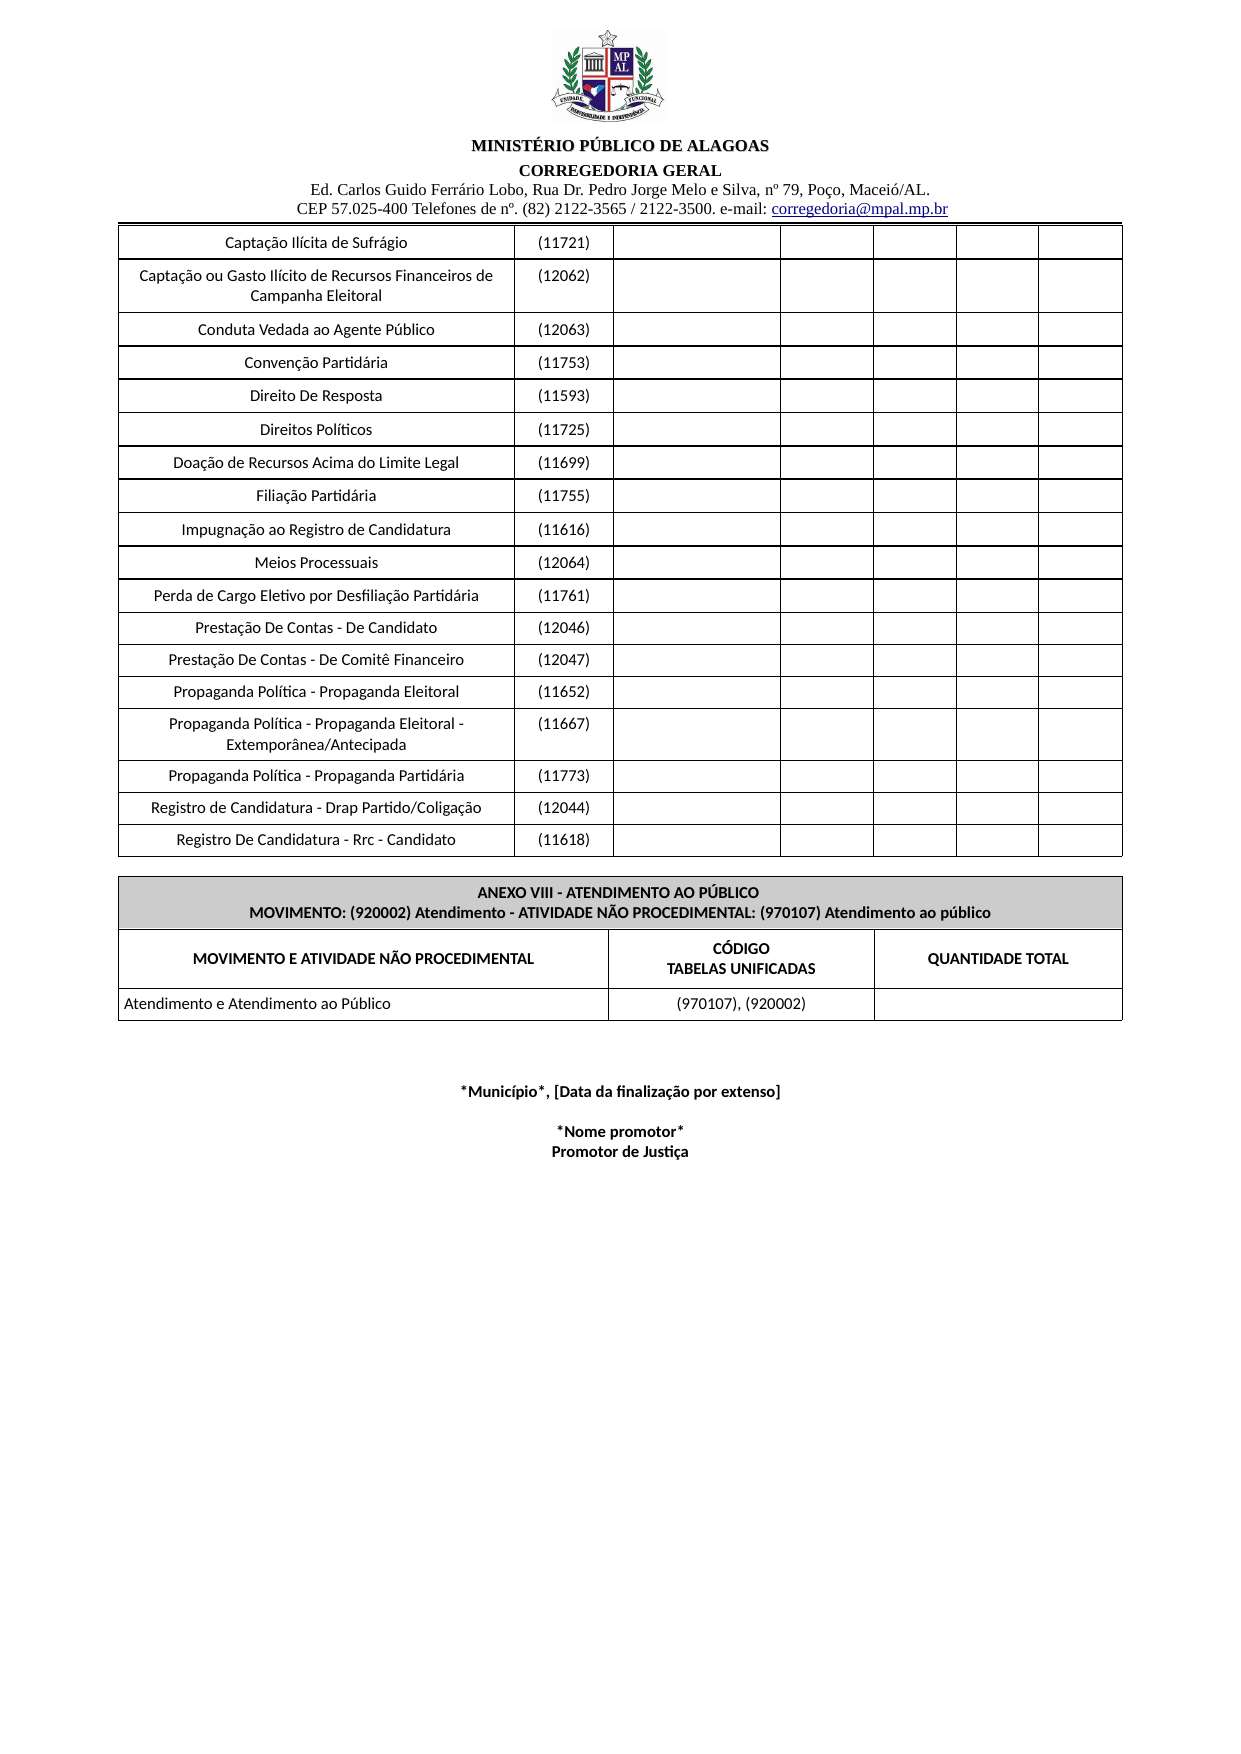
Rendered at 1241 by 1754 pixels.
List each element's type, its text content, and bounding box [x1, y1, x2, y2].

table_cell (12047) [515, 645, 613, 676]
table_cell (11725) [515, 413, 613, 445]
table_cell [1039, 645, 1122, 676]
table_cell Captação ou Gasto Ilícito de Recursos Financeiros de Campanha Eleitoral [119, 260, 514, 312]
table_cell Captação Ilícita de Sufrágio [119, 226, 514, 258]
table_cell [1039, 793, 1122, 824]
table_cell Direitos Políticos [119, 413, 514, 445]
text *Nome promotor* [118, 1121, 1122, 1142]
table_cell [781, 677, 873, 707]
table_cell [781, 413, 873, 445]
table_cell [614, 313, 780, 345]
table_cell [614, 761, 780, 792]
table_cell [614, 260, 780, 312]
table_cell [957, 380, 1038, 412]
table_cell [957, 347, 1038, 378]
table_cell [781, 709, 873, 760]
table_cell Direito De Resposta [119, 380, 514, 412]
table_cell [957, 761, 1038, 792]
table_cell [1039, 226, 1122, 258]
table_cell Prestação De Contas - De Candidato [119, 613, 514, 643]
table_cell [781, 547, 873, 578]
table_cell [781, 313, 873, 345]
table_cell [1039, 761, 1122, 792]
table_cell [614, 480, 780, 512]
table_cell [614, 447, 780, 478]
table_cell [874, 677, 956, 707]
table_cell MOVIMENTO E ATIVIDADE NÃO PROCEDIMENTAL [119, 930, 608, 988]
table_cell [781, 825, 873, 856]
table_cell [874, 761, 956, 792]
table_cell [957, 645, 1038, 676]
table_cell (11755) [515, 480, 613, 512]
table_cell [874, 447, 956, 478]
table_cell [874, 313, 956, 345]
table_cell [874, 380, 956, 412]
table_cell [614, 709, 780, 760]
table_cell [781, 793, 873, 824]
table_cell (11616) [515, 513, 613, 545]
table_cell (12044) [515, 793, 613, 824]
table_cell Propaganda Política - Propaganda Eleitoral [119, 677, 514, 707]
table_cell [614, 380, 780, 412]
table_cell [614, 645, 780, 676]
table_cell [1039, 380, 1122, 412]
table_cell (12063) [515, 313, 613, 345]
table_cell (11618) [515, 825, 613, 856]
table_cell [874, 513, 956, 545]
table_cell (11593) [515, 380, 613, 412]
table_cell [781, 761, 873, 792]
table_cell [957, 793, 1038, 824]
table_cell [957, 447, 1038, 478]
table_cell [1039, 513, 1122, 545]
table_cell (12062) [515, 260, 613, 312]
table_cell [957, 825, 1038, 856]
table_header ANEXO VIII - ATENDIMENTO AO PÚBLICO MOVIMENTO: (920002) Atendimento - ATIVIDADE NÃO PROCEDIMENTAL: (970107) Atendimento ao público [119, 877, 1122, 928]
table_cell [957, 226, 1038, 258]
table_cell [874, 613, 956, 643]
table_cell (11761) [515, 580, 613, 612]
table_cell [1039, 313, 1122, 345]
table_cell [614, 793, 780, 824]
table_cell [874, 413, 956, 445]
table_cell [957, 260, 1038, 312]
table_cell Atendimento e Atendimento ao Público [119, 989, 608, 1020]
table_cell [957, 513, 1038, 545]
table_cell [614, 347, 780, 378]
table_cell [874, 709, 956, 760]
table_cell [1039, 347, 1122, 378]
table_cell [781, 447, 873, 478]
table_cell [874, 580, 956, 612]
table_cell [874, 547, 956, 578]
table_cell [781, 480, 873, 512]
table_cell (11721) [515, 226, 613, 258]
table_cell [1039, 480, 1122, 512]
table_cell [781, 645, 873, 676]
table_cell [614, 547, 780, 578]
table_cell [1039, 260, 1122, 312]
table_cell [874, 645, 956, 676]
table_cell [614, 513, 780, 545]
table_cell [614, 226, 780, 258]
table_cell [957, 313, 1038, 345]
table_cell Impugnação ao Registro de Candidatura [119, 513, 514, 545]
table_cell [1039, 580, 1122, 612]
table_cell [875, 989, 1122, 1020]
table_cell [781, 513, 873, 545]
table_cell Registro De Candidatura - Rrc - Candidato [119, 825, 514, 856]
text Promotor de Justiça [118, 1142, 1122, 1162]
table_cell Registro de Candidatura - Drap Partido/Coligação [119, 793, 514, 824]
table_cell CÓDIGO TABELAS UNIFICADAS [609, 930, 874, 988]
table_cell [614, 677, 780, 707]
table_cell [1039, 547, 1122, 578]
table_cell (11652) [515, 677, 613, 707]
table_cell [614, 580, 780, 612]
table_cell [957, 480, 1038, 512]
table_cell [874, 825, 956, 856]
table_cell Propaganda Política - Propaganda Partidária [119, 761, 514, 792]
table_cell [1039, 709, 1122, 760]
table_cell [957, 613, 1038, 643]
table_cell [614, 613, 780, 643]
table_cell [1039, 413, 1122, 445]
table_cell (11773) [515, 761, 613, 792]
table_cell [874, 347, 956, 378]
table_cell (12064) [515, 547, 613, 578]
table_cell [781, 580, 873, 612]
table_cell [1039, 677, 1122, 707]
table_cell [1039, 825, 1122, 856]
table_cell Conduta Vedada ao Agente Público [119, 313, 514, 345]
table_cell [957, 677, 1038, 707]
table_cell [781, 226, 873, 258]
table_cell [874, 260, 956, 312]
table_cell Doação de Recursos Acima do Limite Legal [119, 447, 514, 478]
table_cell Prestação De Contas - De Comitê Financeiro [119, 645, 514, 676]
table_cell [781, 260, 873, 312]
picture [550, 30, 668, 122]
table_cell Convenção Partidária [119, 347, 514, 378]
table_cell [874, 226, 956, 258]
table_cell Filiação Partidária [119, 480, 514, 512]
text *Município*, [Data da finalização por extenso] [118, 1081, 1122, 1101]
table_cell [957, 580, 1038, 612]
table_cell QUANTIDADE TOTAL [875, 930, 1122, 988]
table_cell Propaganda Política - Propaganda Eleitoral - Extemporânea/Antecipada [119, 709, 514, 760]
table_cell [957, 547, 1038, 578]
table_cell (11699) [515, 447, 613, 478]
table_cell [874, 480, 956, 512]
table_cell [957, 709, 1038, 760]
table_cell [781, 380, 873, 412]
table_cell [1039, 447, 1122, 478]
table_cell (11667) [515, 709, 613, 760]
table_cell [781, 613, 873, 643]
table_cell [614, 825, 780, 856]
table_cell (970107), (920002) [609, 989, 874, 1020]
table_cell Meios Processuais [119, 547, 514, 578]
table_cell (11753) [515, 347, 613, 378]
table_cell [1039, 613, 1122, 643]
table_cell (12046) [515, 613, 613, 643]
table_cell [781, 347, 873, 378]
table_cell [957, 413, 1038, 445]
table_cell [614, 413, 780, 445]
table_cell Perda de Cargo Eletivo por Desfiliação Partidária [119, 580, 514, 612]
table_cell [874, 793, 956, 824]
